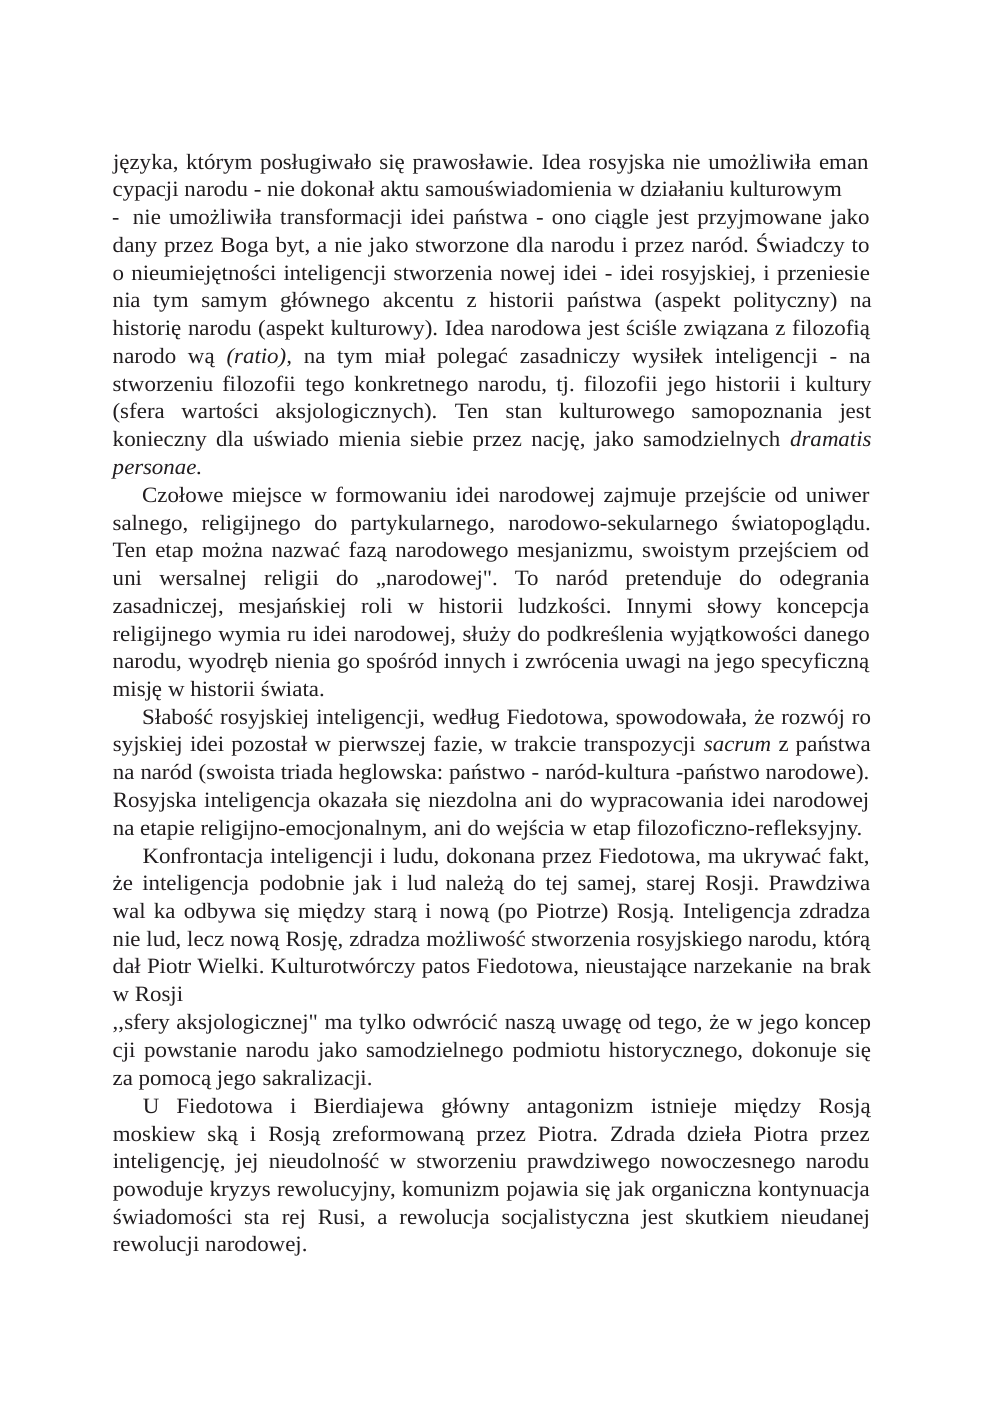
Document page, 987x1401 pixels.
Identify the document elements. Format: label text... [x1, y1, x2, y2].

text Czołowe miejsce w formowaniu idei narodowej zajmuje przejście od uniwer­ salnego, religijnego do partykularnego, narodowo-sekularnego światopoglądu. Ten etap można nazwać fazą narodowego mesjanizmu, swoistym przejściem od uni­ wersalnej religii do „narodowej". To naród pretenduje do odegrania zasadniczej, mesjańskiej roli w historii ludzkości. Innymi słowy koncepcja religijnego wymia­ ru idei narodowej, służy do podkreślenia wyjątkowości danego narodu, wyodręb­ nienia go spośród innych i zwrócenia uwagi na jego specyficzną misję w historii świata. [112, 482, 871, 701]
text Słabość rosyjskiej inteligencji, według Fiedotowa, spowodowała, że rozwój ro­ syjskiej idei pozostał w pierwszej fazie, w trakcie transpozycji sacrum z państwa na naród (swoista triada heglowska: państwo - naród-kultura -państwo narodowe). Rosyjska inteligencja okazała się niezdolna ani do wypracowania idei narodowej na etapie religijno-emocjonalnym, ani do wejścia w etap filozoficzno-refleksyjny. [113, 704, 871, 840]
list nie umożliwiła transformacji idei państwa - ono ciągle jest przyjmowane jako dany przez Boga byt, a nie jako stworzone dla narodu i przez naród. Świadczy to o nieumiejętności inteligencji stworzenia nowej idei - idei rosyjskiej, i przeniesie­ nia tym samym głównego akcentu z historii państwa (aspekt polityczny) na historię narodu (aspekt kulturowy). Idea narodowa jest ściśle związana z filozofią narodo­ wą (ratio), na tym miał polegać zasadniczy wysiłek inteligencji - na stworzeniu filozofii tego konkretnego narodu, tj. filozofii jego historii i kultury (sfera wartości aksjologicznych). Ten stan kulturowego samopoznania jest konieczny dla uświado­ mienia siebie przez nację, jako samodzielnych dramatis personae. [112, 204, 871, 479]
text języka, którym posługiwało się prawosławie. Idea rosyjska nie umożliwiła eman­ cypacji narodu - nie dokonał aktu samouświadomienia w działaniu kulturowym [112, 149, 870, 201]
text U Fiedotowa i Bierdiajewa główny antagonizm istnieje między Rosją moskiew­ ską i Rosją zreformowaną przez Piotra. Zdrada dzieła Piotra przez inteligencję, jej nieudolność w stworzeniu prawdziwego nowoczesnego narodu powoduje kryzys rewolucyjny, komunizm pojawia się jak organiczna kontynuacja świadomości sta­ rej Rusi, a rewolucja socjalistyczna jest skutkiem nieudanej rewolucji narodowej. [113, 1093, 871, 1257]
text ,,sfery aksjologicznej" ma tylko odwrócić naszą uwagę od tego, że w jego koncep­ cji powstanie narodu jako samodzielnego podmiotu historycznego, dokonuje się za pomocą jego sakralizacji. [112, 1009, 871, 1090]
text Konfrontacja inteligencji i ludu, dokonana przez Fiedotowa, ma ukrywać fakt, że inteligencja podobnie jak i lud należą do tej samej, starej Rosji. Prawdziwa wal­ ka odbywa się między starą i nową (po Piotrze) Rosją. Inteligencja zdradza nie lud, lecz nową Rosję, zdradza możliwość stworzenia rosyjskiego narodu, którą dał Piotr Wielki. Kulturotwórczy patos Fiedotowa, nieustające narzekanie na brak w Rosji [112, 843, 871, 1006]
